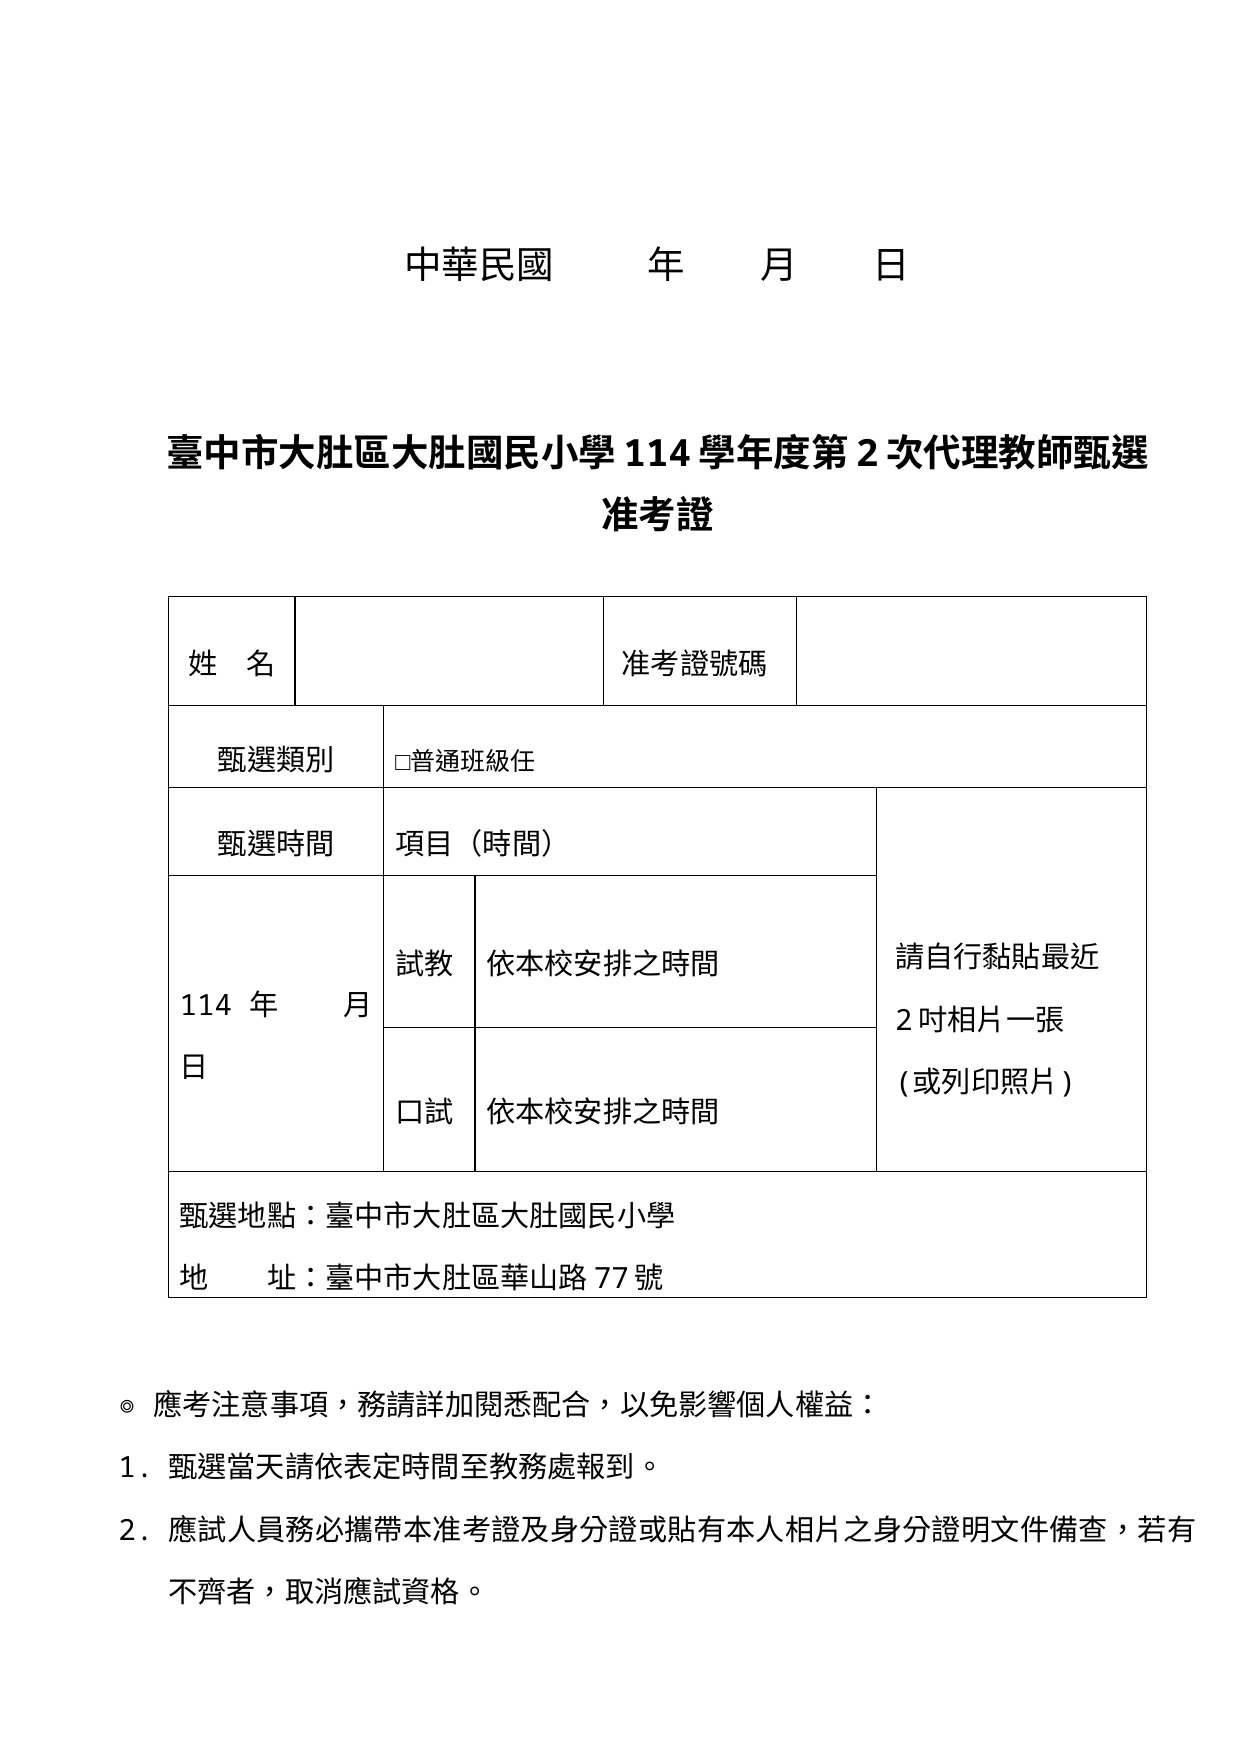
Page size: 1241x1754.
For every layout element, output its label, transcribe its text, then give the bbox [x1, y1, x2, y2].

table_header [296, 597, 603, 705]
table_cell 依本校安排之時間 [476, 1028, 876, 1171]
table_header 准考證號碼 [604, 597, 796, 705]
table_cell 甄選類別 [169, 706, 383, 787]
table_cell 試教 [384, 876, 474, 1027]
text 准考證 [118, 471, 1196, 533]
table_cell 請自行黏貼最近 2吋相片一張 (或列印照片) [877, 788, 1146, 1171]
table_cell 甄選地點：臺中市大肚區大肚國民小學 地 址：臺中市大肚區華山路77號 [169, 1172, 1146, 1297]
text ◎ 應考注意事項，務請詳加閱悉配合，以免影響個人權益： [118, 1361, 1196, 1423]
table_cell □普通班級任 [384, 706, 1146, 787]
table_cell 甄選時間 [169, 788, 383, 875]
table_cell 口試 [384, 1028, 474, 1171]
text 臺中市大肚區大肚國民小學114學年度第2次代理教師甄選 [118, 408, 1196, 471]
list 甄選當天請依表定時間至教務處報到。 [118, 1423, 1196, 1486]
list 應試人員務必攜帶本准考證及身分證或貼有本人相片之身分證明文件備查，若有不齊者，取消應試資格。 [118, 1486, 1196, 1611]
text 中華民國 年 月 日 [118, 221, 1196, 283]
table_cell 項目（時間） [384, 788, 876, 875]
table_header 姓 名 [169, 597, 294, 705]
table_cell 依本校安排之時間 [476, 876, 876, 1027]
table_cell 114年 月 日 [169, 876, 383, 1171]
table_header [797, 597, 1146, 705]
